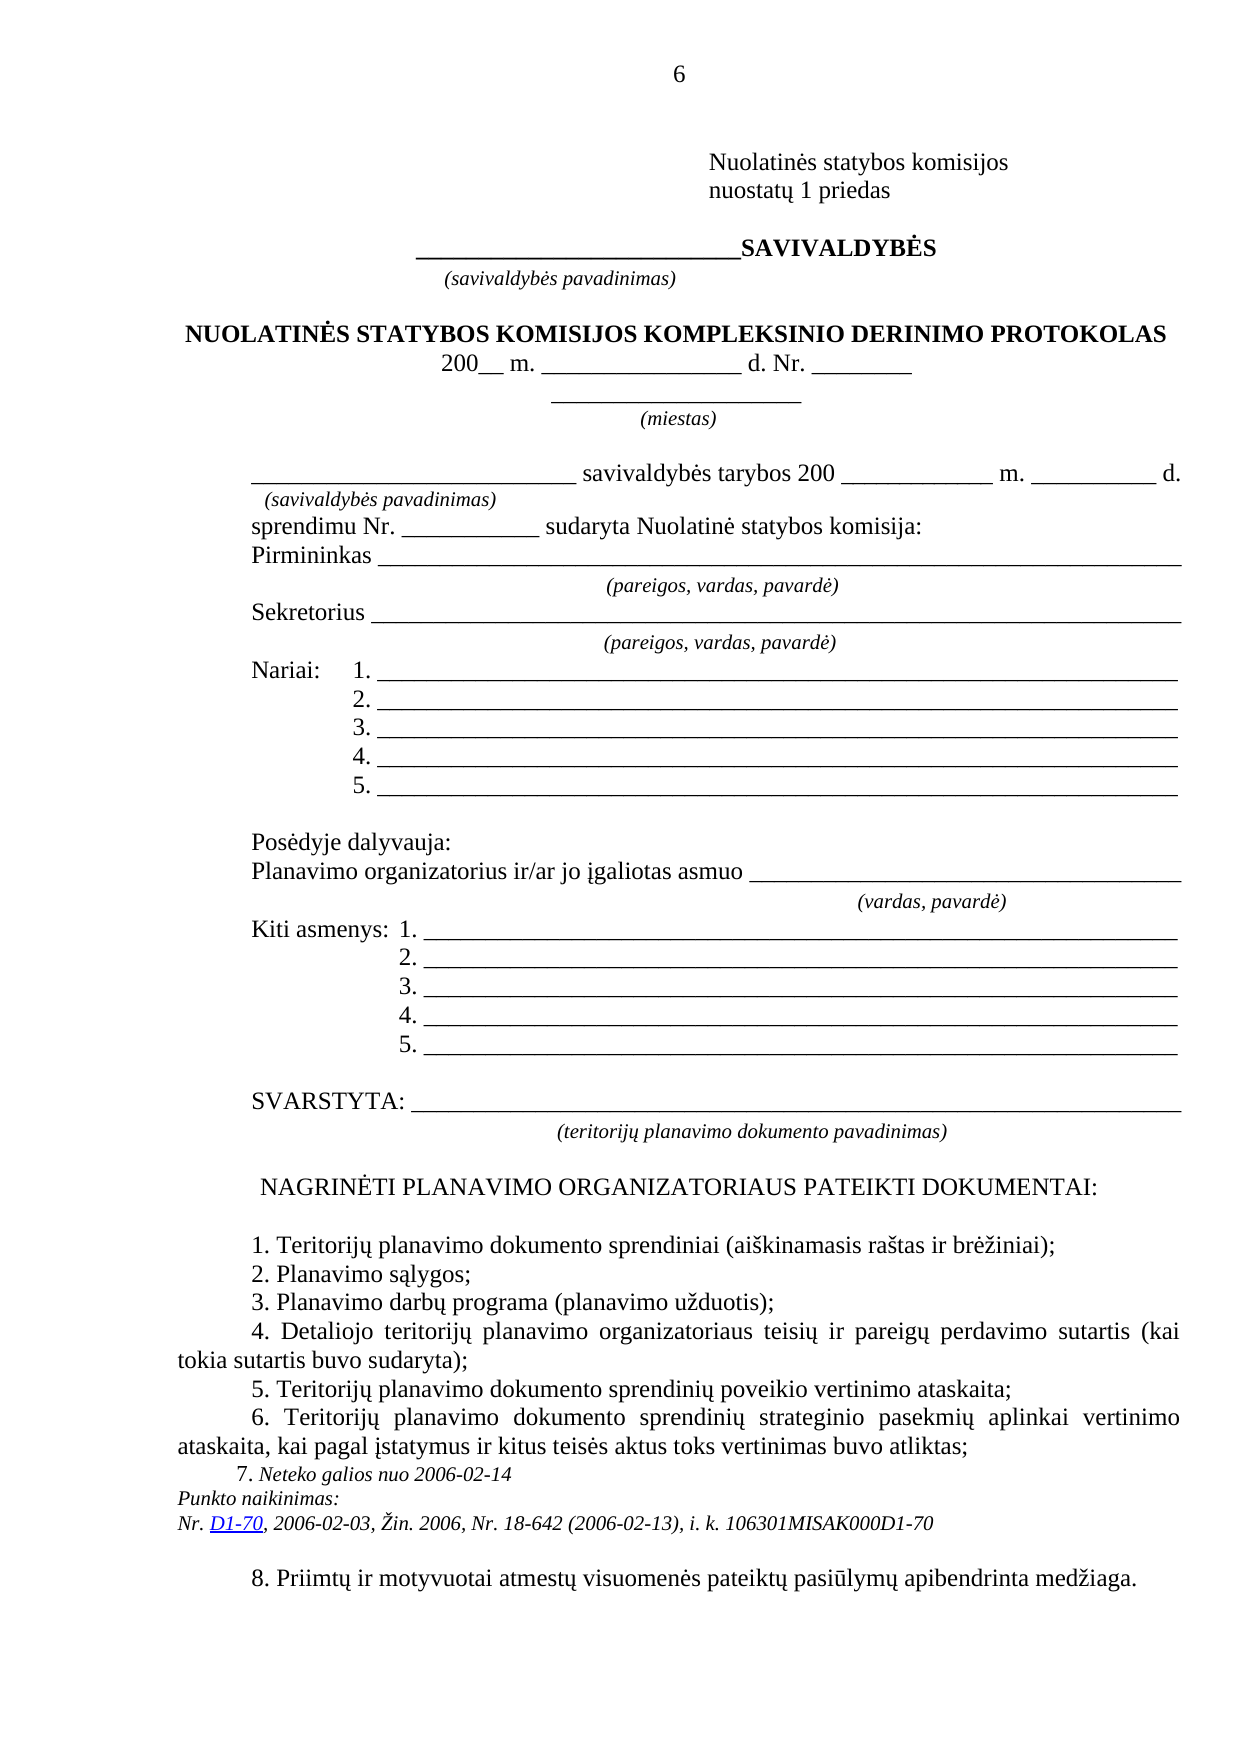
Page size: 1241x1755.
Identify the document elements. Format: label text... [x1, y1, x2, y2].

text ____________________ [177, 377, 1181, 406]
text sprendimu Nr. ___________ sudaryta Nuolatinė statybos komisija: [177, 511, 1181, 540]
text (miestas) [177, 406, 1181, 430]
text Punkto naikinimas: [177, 1486, 1181, 1510]
text 2. [177, 942, 1181, 971]
text NUOLATINĖS STATYBOS KOMISIJOS KOMPLEKSINIO DERINIMO PROTOKOLAS [177, 319, 1181, 348]
text 8. Priimtų ir motyvuotai atmestų visuomenės pateiktų pasiūlymų apibendrinta medžiaga. [177, 1563, 1181, 1592]
text 5. Teritorijų planavimo dokumento sprendinių poveikio vertinimo ataskaita; [177, 1374, 1181, 1402]
text (pareigos, vardas, pavardė) [177, 569, 1181, 597]
text Sekretorius [177, 597, 1181, 626]
text 3. [177, 971, 1181, 1000]
text Kiti asmenys: 1. [177, 914, 1181, 942]
text 3. [177, 712, 1181, 741]
text 2. [177, 684, 1181, 712]
text 4. Detaliojo teritorijų planavimo organizatoriaus teisių ir pareigų perdavimo sutartis (kai tokia sutartis buvo sudaryta); [177, 1316, 1181, 1374]
text (savivaldybės pavadinimas) [177, 487, 1181, 511]
text 4. [177, 1000, 1181, 1029]
text Nr. D1-70, 2006-02-03, Žin. 2006, Nr. 18-642 (2006-02-13), i. k. 106301MISAK000D1-70 [177, 1510, 1181, 1534]
text (vardas, pavardė) [177, 885, 1181, 914]
text Pirmininkas [177, 540, 1181, 569]
text 1. Teritorijų planavimo dokumento sprendiniai (aiškinamasis raštas ir brėžiniai); [177, 1230, 1181, 1259]
text SVARSTYTA: [177, 1086, 1181, 1115]
text 5. [177, 1029, 1181, 1057]
text Posėdyje dalyvauja: [177, 827, 1181, 856]
text 2. Planavimo sąlygos; [177, 1259, 1181, 1287]
text Nariai: 1. [177, 655, 1181, 684]
text 4. [177, 741, 1181, 770]
text (savivaldybės pavadinimas) [177, 262, 1181, 291]
text 7. Neteko galios nuo 2006-02-14 [177, 1460, 1181, 1486]
text 200__ m. ________________ d. Nr. ________ [177, 348, 1181, 377]
text nuostatų 1 priedas [177, 176, 1181, 204]
text Planavimo organizatorius ir/ar jo įgaliotas asmuo [177, 856, 1181, 885]
text 5. [177, 770, 1181, 799]
text NAGRINĖTI PLANAVIMO ORGANIZATORIAUS PATEIKTI DOKUMENTAI: [177, 1172, 1181, 1201]
text (teritorijų planavimo dokumento pavadinimas) [177, 1115, 1181, 1144]
text 6. Teritorijų planavimo dokumento sprendinių strateginio pasekmių aplinkai vertinimo ataskaita, kai pagal įstatymus ir kitus teisės aktus toks vertinimas buvo atliktas; [177, 1402, 1181, 1460]
text __________________________ savivaldybės tarybos 200 m. __________ d. [177, 458, 1181, 487]
text 3. Planavimo darbų programa (planavimo užduotis); [177, 1287, 1181, 1316]
text Nuolatinės statybos komisijos [177, 147, 1181, 176]
text (pareigos, vardas, pavardė) [177, 626, 1181, 655]
text __________________________SAVIVALDYBĖS [177, 233, 1181, 262]
